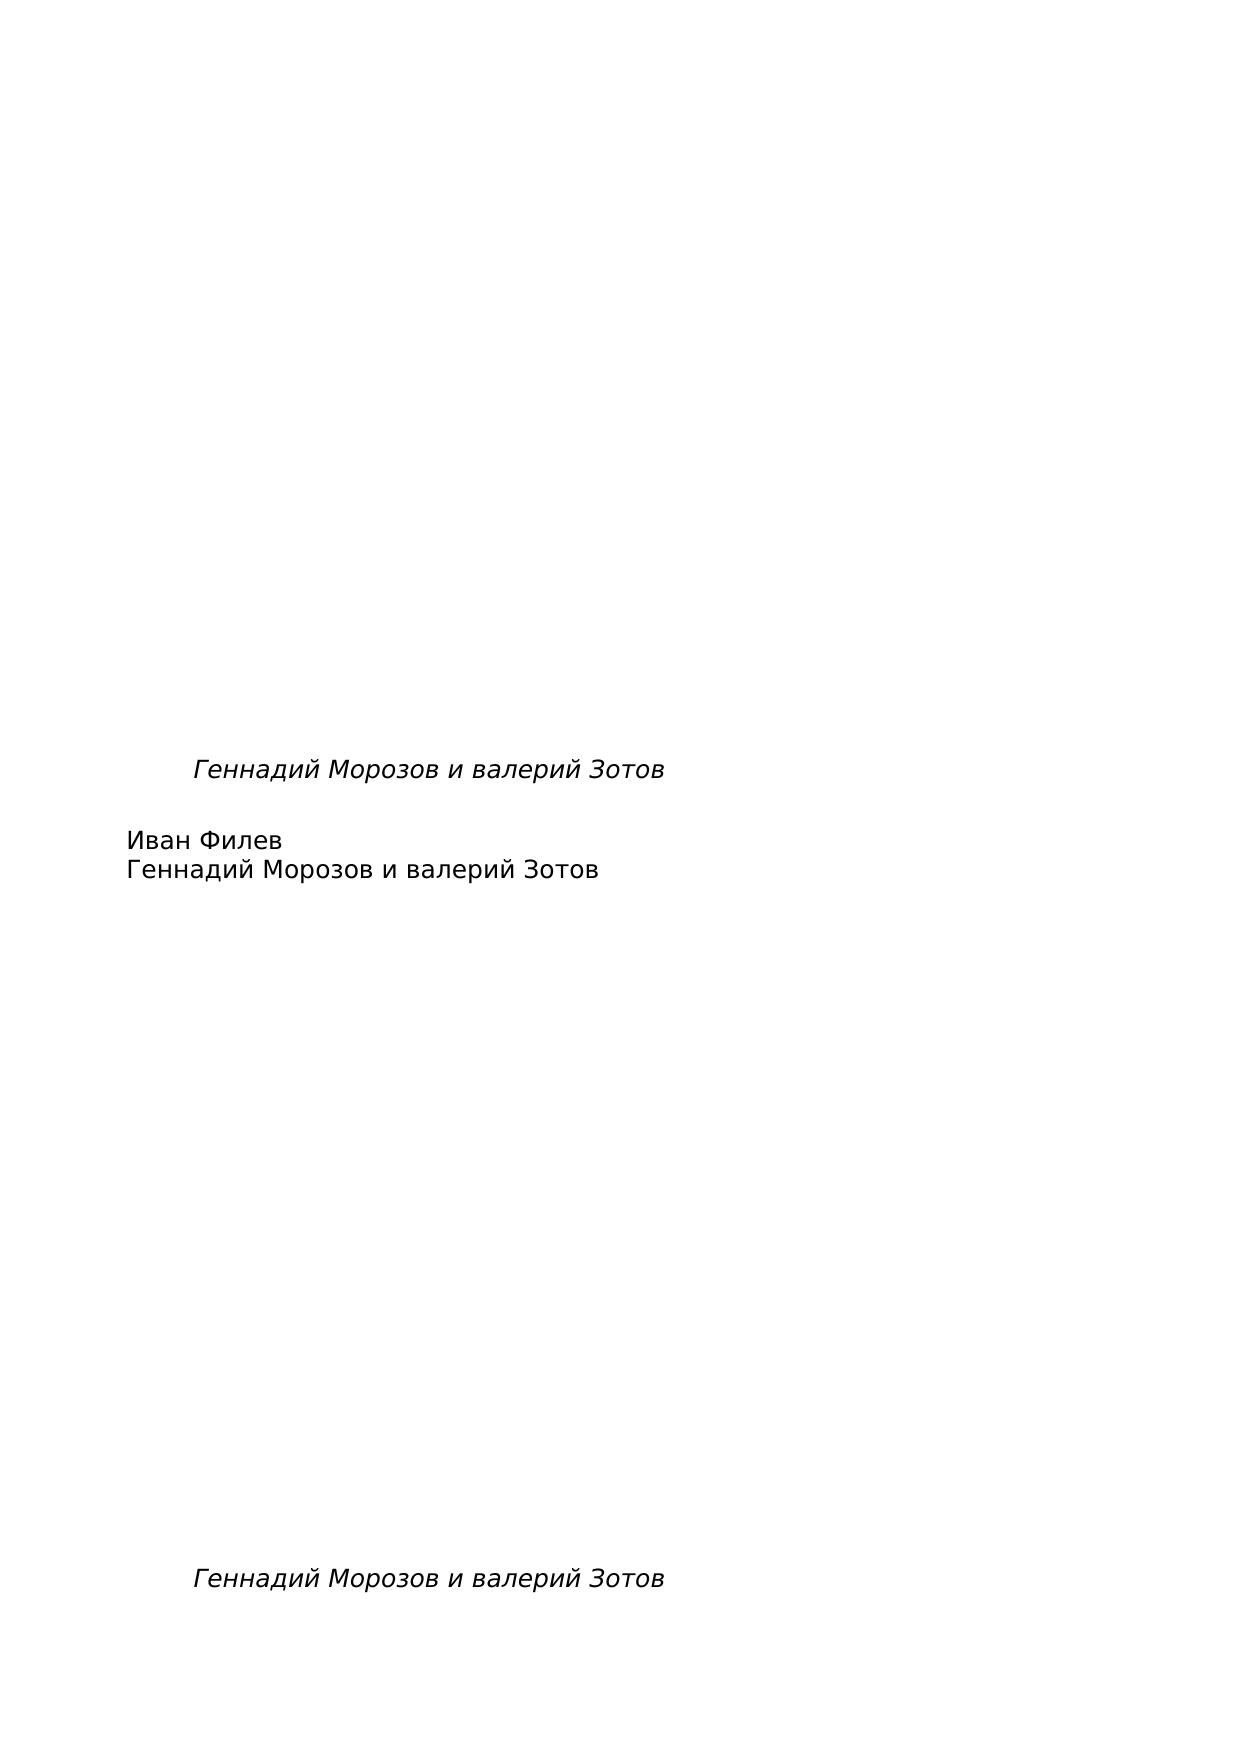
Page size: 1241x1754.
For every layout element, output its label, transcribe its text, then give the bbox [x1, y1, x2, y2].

text Геннадий Морозов и валерий Зотов [118, 131, 743, 785]
text [118, 1606, 1122, 1635]
text Геннадий Морозов и валерий Зотов [118, 939, 743, 1593]
text Иван Филев Геннадий Морозов и валерий Зотов [118, 797, 1122, 914]
